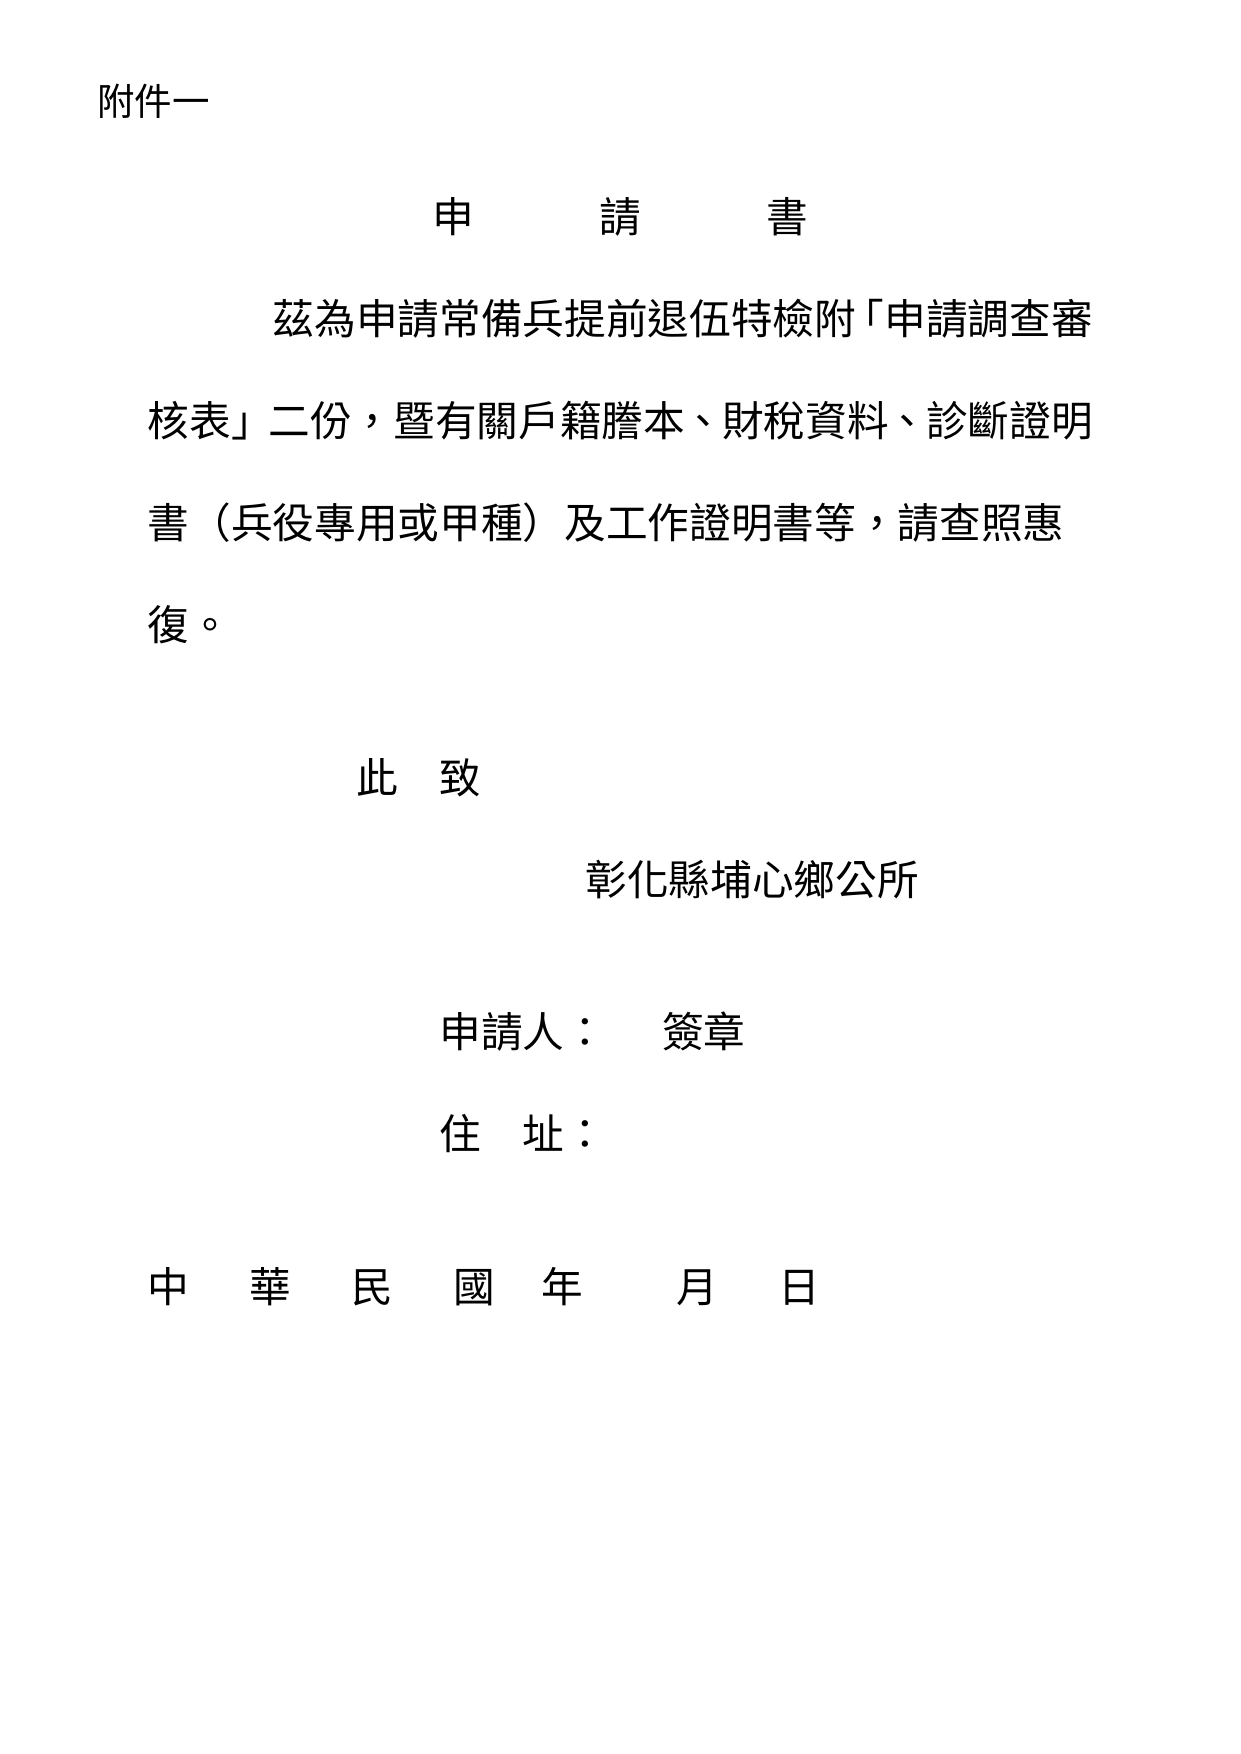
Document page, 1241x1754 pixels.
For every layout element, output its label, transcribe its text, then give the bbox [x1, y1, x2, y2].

text 申請人： 簽章 [148, 979, 1092, 1081]
text 此 致 [148, 724, 1092, 826]
text 附件一 [97, 71, 266, 122]
text 茲為申請常備兵提前退伍特檢附「申請調查審核表」二份，暨有關戶籍謄本、財稅資料、診斷證明書（兵役專用或甲種）及工作證明書等，請查照惠復。 [148, 266, 1092, 673]
text 彰化縣埔心鄉公所 [148, 826, 1092, 928]
text 住 址： [148, 1081, 1092, 1183]
text 申 請 書 [148, 164, 1092, 266]
text 中 華 民 國 年 月 日 [148, 1233, 1092, 1335]
